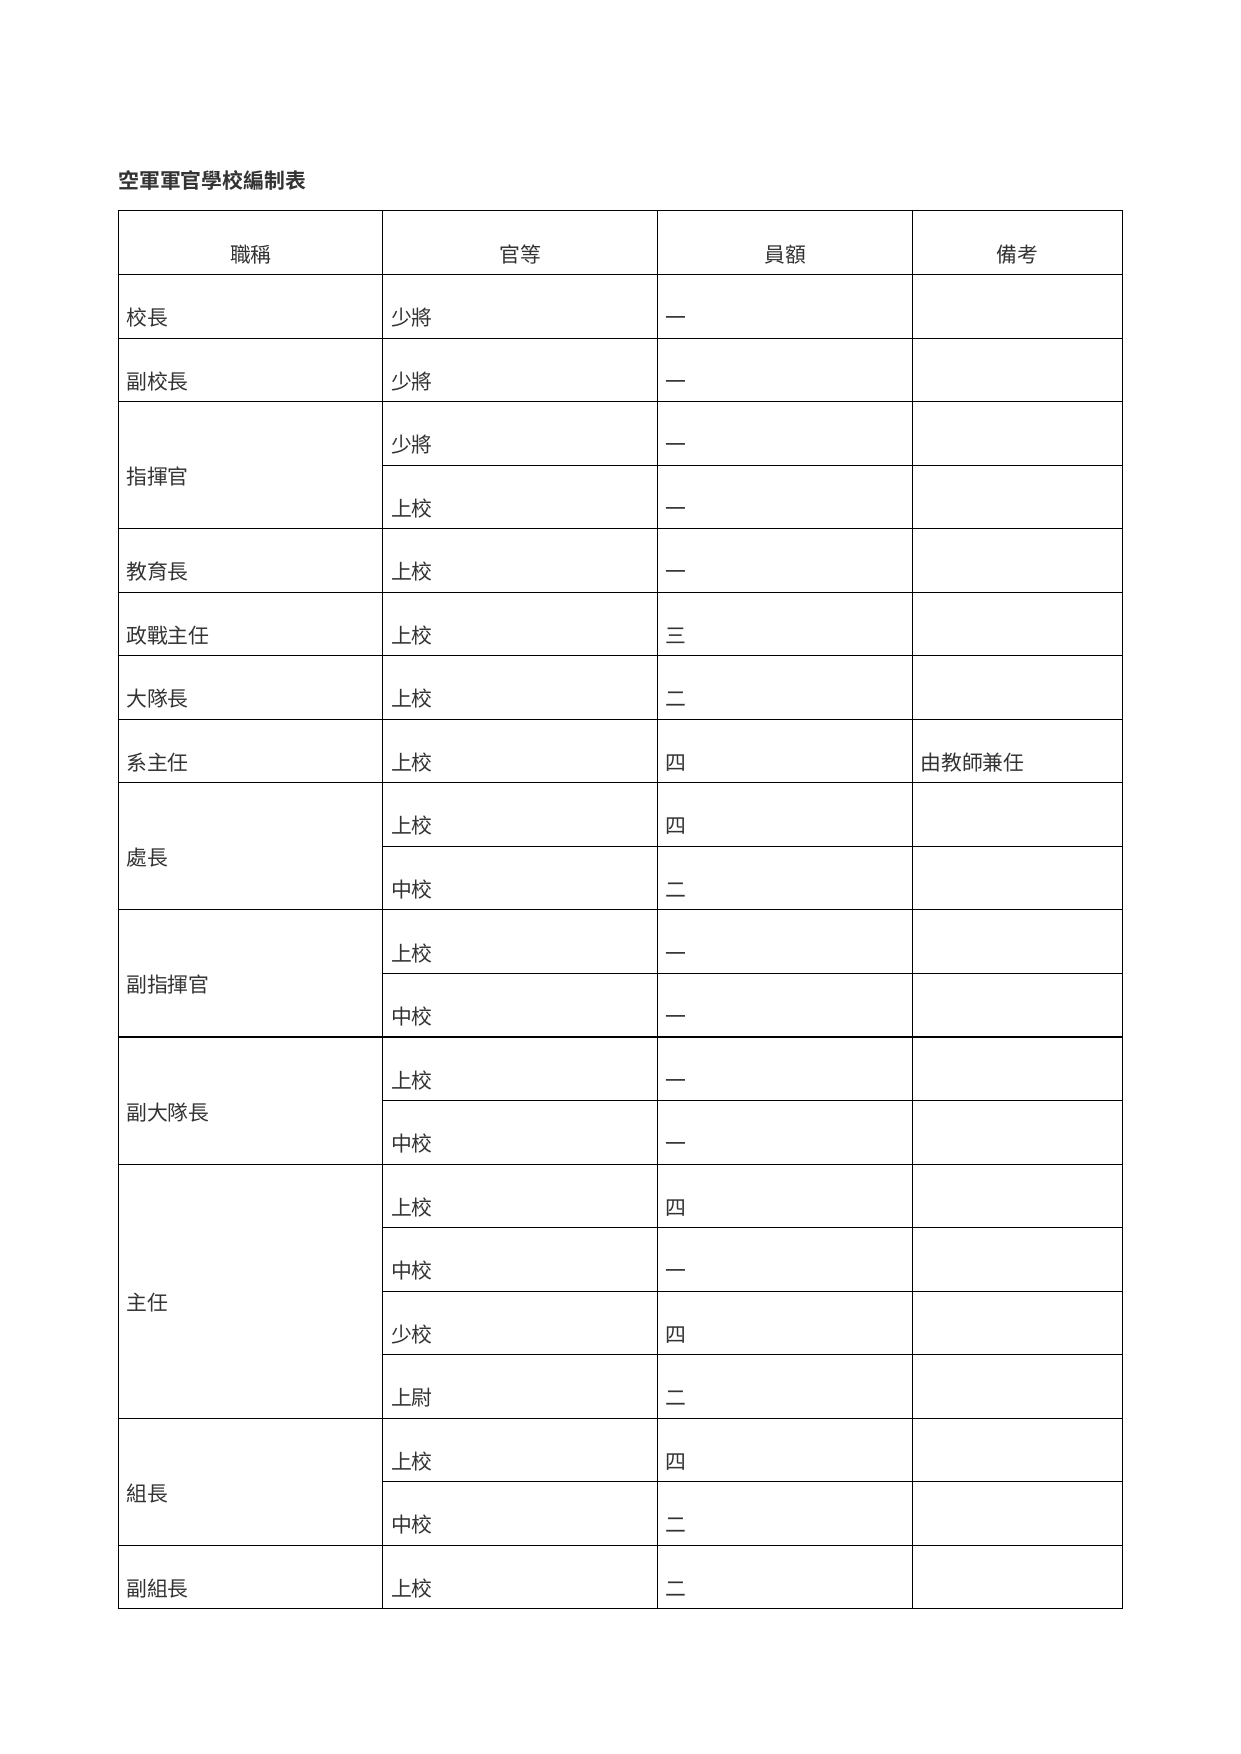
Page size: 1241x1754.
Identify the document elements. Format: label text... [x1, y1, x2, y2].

table_cell 四 [658, 1292, 912, 1354]
table_cell 一 [658, 1228, 912, 1291]
table_cell 二 [658, 1482, 912, 1545]
table_cell 副大隊長 [119, 1038, 382, 1163]
table_cell 中校 [383, 847, 657, 909]
table_cell 大隊長 [119, 656, 382, 719]
table_cell 上校 [383, 1038, 657, 1100]
table_cell 二 [658, 1355, 912, 1418]
table_cell 指揮官 [119, 402, 382, 528]
table_cell 二 [658, 1546, 912, 1608]
table_cell 一 [658, 1101, 912, 1163]
table_cell 一 [658, 339, 912, 401]
table_cell [913, 1355, 1122, 1418]
table_cell [913, 974, 1122, 1036]
table_cell 少將 [383, 339, 657, 401]
table_cell 中校 [383, 974, 657, 1036]
table_cell [913, 1101, 1122, 1163]
table_cell 四 [658, 783, 912, 846]
table_cell 上校 [383, 1546, 657, 1608]
table_header 官等 [383, 211, 657, 274]
table_cell 副指揮官 [119, 910, 382, 1036]
table_cell [913, 275, 1122, 337]
table_cell [913, 1419, 1122, 1481]
table_cell 少將 [383, 402, 657, 464]
table_cell 四 [658, 1419, 912, 1481]
table_cell 上校 [383, 466, 657, 528]
table_cell 一 [658, 1038, 912, 1100]
table_cell [913, 339, 1122, 401]
table_cell 二 [658, 656, 912, 719]
table_cell 四 [658, 1165, 912, 1227]
table_cell [913, 1482, 1122, 1545]
table_cell 上校 [383, 910, 657, 973]
table_header 職稱 [119, 211, 382, 274]
table_cell 副組長 [119, 1546, 382, 1608]
table_cell 上尉 [383, 1355, 657, 1418]
table_cell 校長 [119, 275, 382, 337]
table_cell [913, 1228, 1122, 1291]
table_cell 三 [658, 593, 912, 655]
table_cell 二 [658, 847, 912, 909]
table_header 員額 [658, 211, 912, 274]
table_cell 四 [658, 720, 912, 782]
table_cell 上校 [383, 783, 657, 846]
table_cell [913, 529, 1122, 592]
table_cell 少校 [383, 1292, 657, 1354]
table_cell [913, 402, 1122, 464]
table_cell 上校 [383, 1419, 657, 1481]
table_cell 政戰主任 [119, 593, 382, 655]
table_cell 上校 [383, 1165, 657, 1227]
table_cell 一 [658, 910, 912, 973]
table_cell [913, 1038, 1122, 1100]
text 空軍軍官學校編制表 [118, 137, 1122, 200]
table_cell 一 [658, 466, 912, 528]
table_cell [913, 1165, 1122, 1227]
table_cell 副校長 [119, 339, 382, 401]
table_cell 中校 [383, 1101, 657, 1163]
table_cell [913, 466, 1122, 528]
table_cell [913, 656, 1122, 719]
table_cell [913, 910, 1122, 973]
table_cell 主任 [119, 1165, 382, 1418]
table_cell [913, 593, 1122, 655]
table_cell [913, 783, 1122, 846]
table_cell 上校 [383, 593, 657, 655]
table_cell 中校 [383, 1482, 657, 1545]
table_cell 一 [658, 275, 912, 337]
table_cell 少將 [383, 275, 657, 337]
table_cell 上校 [383, 656, 657, 719]
table_cell [913, 1292, 1122, 1354]
table_cell 上校 [383, 720, 657, 782]
table_cell 一 [658, 974, 912, 1036]
table_cell 系主任 [119, 720, 382, 782]
table_cell 一 [658, 402, 912, 464]
table_cell [913, 1546, 1122, 1608]
table_cell 上校 [383, 529, 657, 592]
table_cell [913, 847, 1122, 909]
table_cell 中校 [383, 1228, 657, 1291]
table_header 備考 [913, 211, 1122, 274]
table_cell 由教師兼任 [913, 720, 1122, 782]
table_cell 組長 [119, 1419, 382, 1545]
table_cell 處長 [119, 783, 382, 909]
table_cell 一 [658, 529, 912, 592]
table_cell 教育長 [119, 529, 382, 592]
